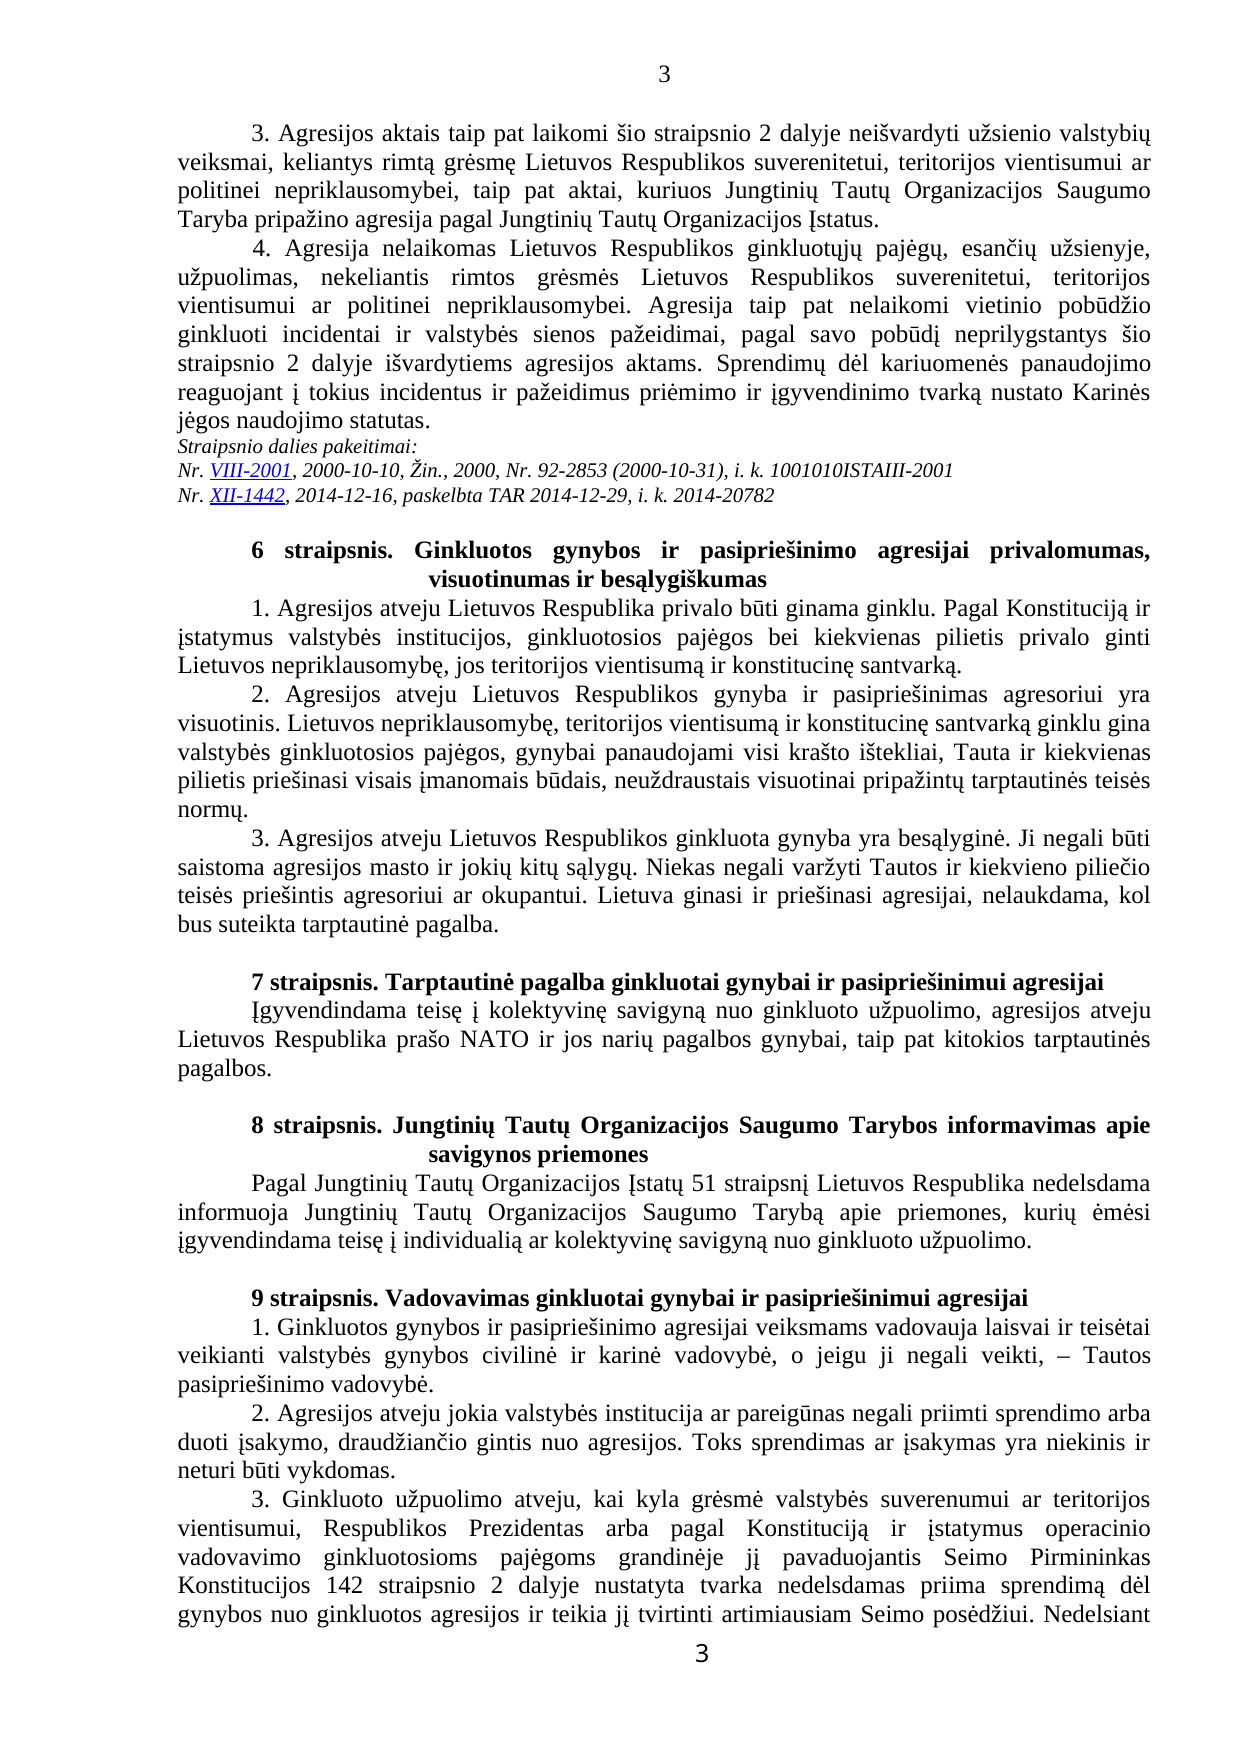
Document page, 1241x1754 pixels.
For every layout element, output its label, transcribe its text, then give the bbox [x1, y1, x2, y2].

text 3. Agresijos aktais taip pat laikomi šio straipsnio 2 dalyje neišvardyti užsienio valstybių veiksmai, keliantys rimtą grėsmę Lietuvos Respublikos suverenitetui, teritorijos vientisumui ar politinei nepriklausomybei, taip pat aktai, kuriuos Jungtinių Tautų Organizacijos Saugumo Taryba pripažino agresija pagal Jungtinių Tautų Organizacijos Įstatus. [177, 118, 1152, 233]
text 7 straipsnis. Tarptautinė pagalba ginkluotai gynybai ir pasipriešinimui agresijai [177, 967, 1152, 995]
text 1. Agresijos atveju Lietuvos Respublika privalo būti ginama ginklu. Pagal Konstituciją ir įstatymus valstybės institucijos, ginkluotosios pajėgos bei kiekvienas pilietis privalo ginti Lietuvos nepriklausomybę, jos teritorijos vientisumą ir konstitucinę santvarką. [177, 593, 1152, 679]
text 3. Ginkluoto užpuolimo atveju, kai kyla grėsmė valstybės suverenumui ar teritorijos vientisumui, Respublikos Prezidentas arba pagal Konstituciją ir įstatymus operacinio vadovavimo ginkluotosioms pajėgoms grandinėje jį pavaduojantis Seimo Pirmininkas Konstitucijos 142 straipsnio 2 dalyje nustatyta tvarka nedelsdamas priima sprendimą dėl gynybos nuo ginkluotos agresijos ir teikia jį tvirtinti artimiausiam Seimo posėdžiui. Nedelsiant [177, 1484, 1152, 1628]
text Įgyvendindama teisę į kolektyvinę savigyną nuo ginkluoto užpuolimo, agresijos atveju Lietuvos Respublika prašo NATO ir jos narių pagalbos gynybai, taip pat kitokios tarptautinės pagalbos. [177, 995, 1152, 1082]
text 1. Ginkluotos gynybos ir pasipriešinimo agresijai veiksmams vadovauja laisvai ir teisėtai veikianti valstybės gynybos civilinė ir karinė vadovybė, o jeigu ji negali veikti, – Tautos pasipriešinimo vadovybė. [177, 1312, 1152, 1398]
text 4. Agresija nelaikomas Lietuvos Respublikos ginkluotųjų pajėgų, esančių užsienyje, užpuolimas, nekeliantis rimtos grėsmės Lietuvos Respublikos suverenitetui, teritorijos vientisumui ar politinei nepriklausomybei. Agresija taip pat nelaikomi vietinio pobūdžio ginkluoti incidentai ir valstybės sienos pažeidimai, pagal savo pobūdį neprilygstantys šio straipsnio 2 dalyje išvardytiems agresijos aktams. Sprendimų dėl kariuomenės panaudojimo reaguojant į tokius incidentus ir pažeidimus priėmimo ir įgyvendinimo tvarką nustato Karinės jėgos naudojimo statutas. [177, 233, 1152, 434]
text 8 straipsnis. Jungtinių Tautų Organizacijos Saugumo Tarybos informavimas apie savigynos priemones [251, 1110, 1152, 1168]
text 9 straipsnis. Vadovavimas ginkluotai gynybai ir pasipriešinimui agresijai [177, 1283, 1152, 1312]
text Pagal Jungtinių Tautų Organizacijos Įstatų 51 straipsnį Lietuvos Respublika nedelsdama informuoja Jungtinių Tautų Organizacijos Saugumo Tarybą apie priemones, kurių ėmėsi įgyvendindama teisę į individualią ar kolektyvinę savigyną nuo ginkluoto užpuolimo. [177, 1168, 1152, 1254]
text 2. Agresijos atveju Lietuvos Respublikos gynyba ir pasipriešinimas agresoriui yra visuotinis. Lietuvos nepriklausomybę, teritorijos vientisumą ir konstitucinę santvarką ginklu gina valstybės ginkluotosios pajėgos, gynybai panaudojami visi krašto ištekliai, Tauta ir kiekvienas pilietis priešinasi visais įmanomais būdais, neuždraustais visuotinai pripažintų tarptautinės teisės normų. [177, 679, 1152, 823]
text Nr. XII-1442, 2014-12-16, paskelbta TAR 2014-12-29, i. k. 2014-20782 [177, 482, 1152, 507]
text Nr. VIII-2001, 2000-10-10, Žin., 2000, Nr. 92-2853 (2000-10-31), i. k. 1001010ISTAIII-2001 [177, 458, 1152, 482]
text Straipsnio dalies pakeitimai: [177, 434, 1152, 458]
text 6 straipsnis. Ginkluotos gynybos ir pasipriešinimo agresijai privalomumas, visuotinumas ir besąlygiškumas [251, 535, 1152, 593]
text 3. Agresijos atveju Lietuvos Respublikos ginkluota gynyba yra besąlyginė. Ji negali būti saistoma agresijos masto ir jokių kitų sąlygų. Niekas negali varžyti Tautos ir kiekvieno piliečio teisės priešintis agresoriui ar okupantui. Lietuva ginasi ir priešinasi agresijai, nelaukdama, kol bus suteikta tarptautinė pagalba. [177, 823, 1152, 938]
text 2. Agresijos atveju jokia valstybės institucija ar pareigūnas negali priimti sprendimo arba duoti įsakymo, draudžiančio gintis nuo agresijos. Toks sprendimas ar įsakymas yra niekinis ir neturi būti vykdomas. [177, 1398, 1152, 1484]
